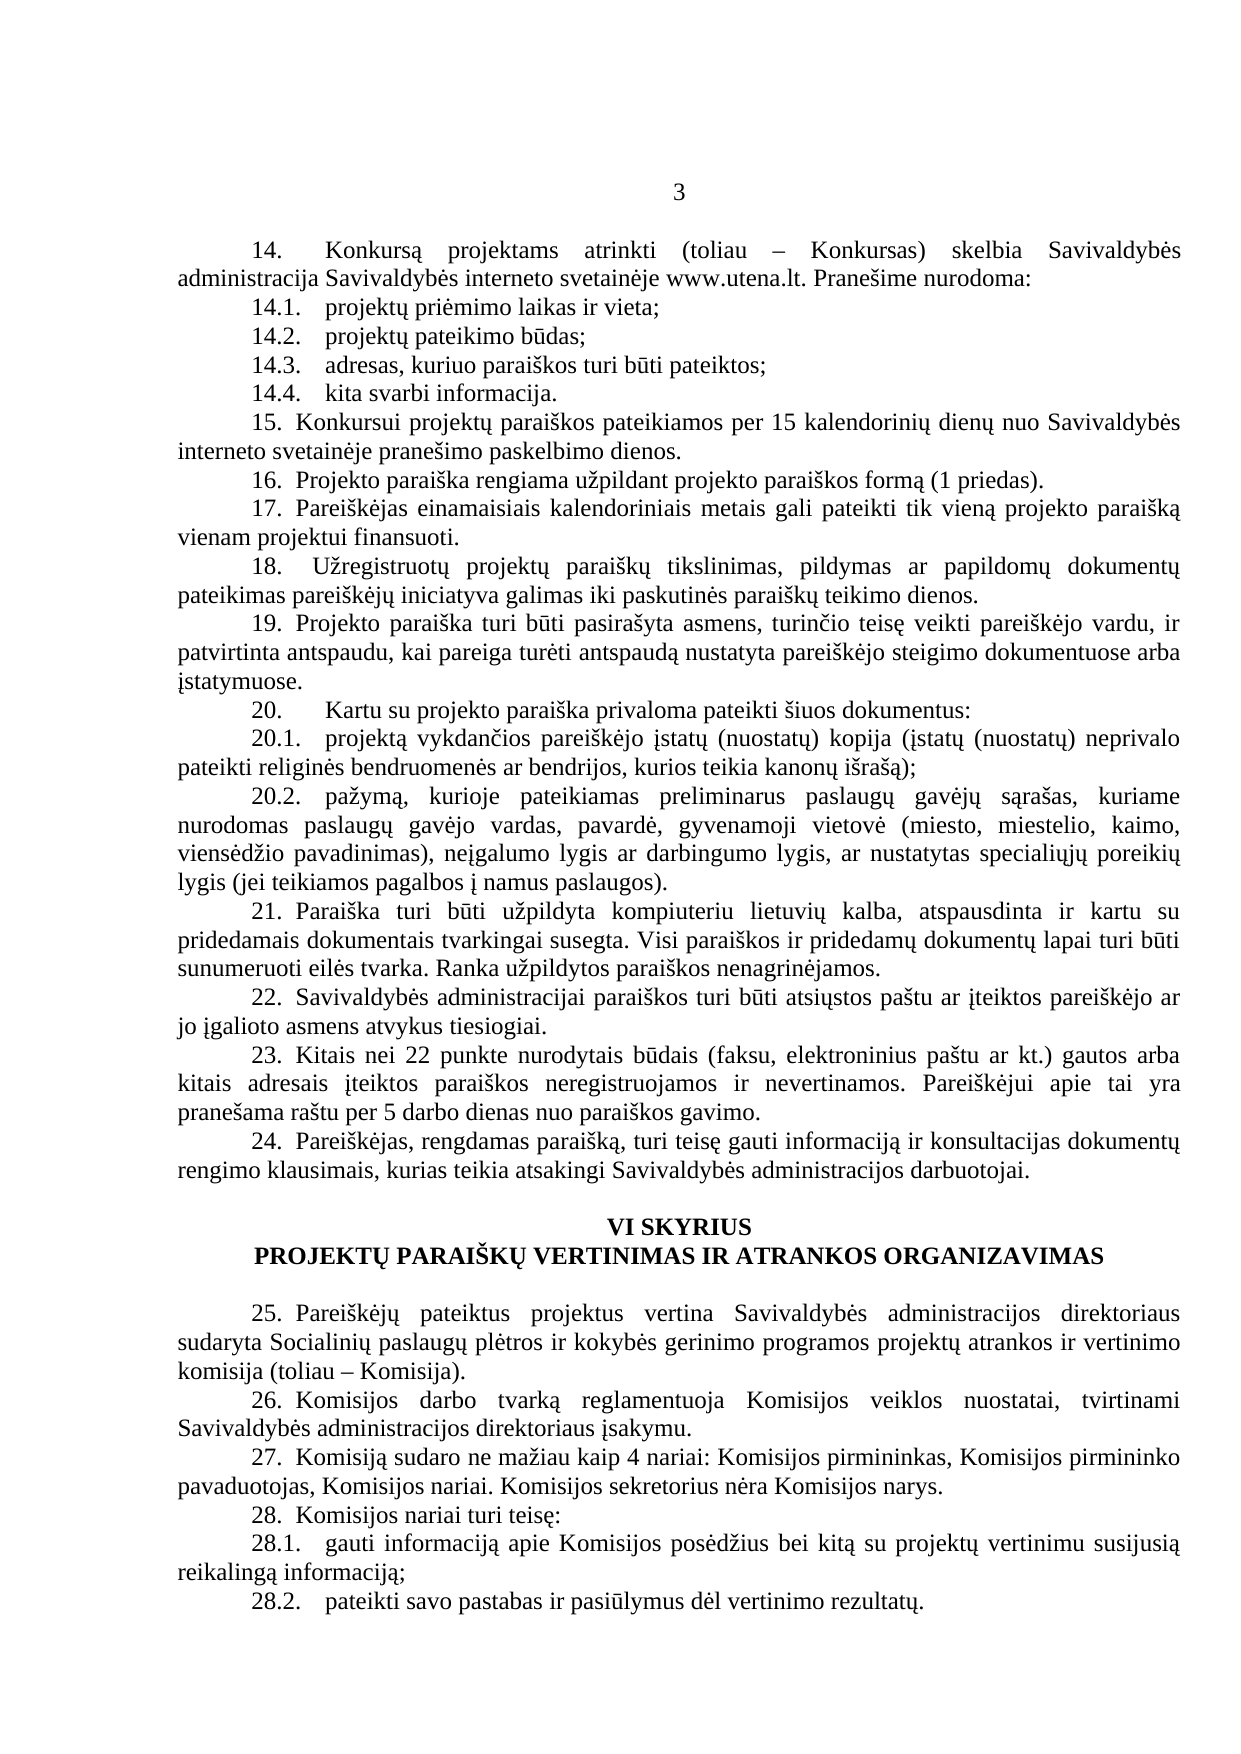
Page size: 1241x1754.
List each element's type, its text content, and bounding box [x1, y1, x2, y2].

text 14.1. projektų priėmimo laikas ir vieta; [177, 292, 1181, 321]
text 16. Projekto paraiška rengiama užpildant projekto paraiškos formą (1 priedas). [177, 465, 1181, 493]
text 15. Konkursui projektų paraiškos pateikiamos per 15 kalendorinių dienų nuo Savivaldybės interneto svetainėje pranešimo paskelbimo dienos. [177, 407, 1181, 465]
text 28.2. pateikti savo pastabas ir pasiūlymus dėl vertinimo rezultatų. [177, 1586, 1181, 1615]
text 19. Projekto paraiška turi būti pasirašyta asmens, turinčio teisę veikti pareiškėjo vardu, ir patvirtinta antspaudu, kai pareiga turėti antspaudą nustatyta pareiškėjo steigimo dokumentuose arba įstatymuose. [177, 608, 1181, 695]
text 14.2. projektų pateikimo būdas; [177, 321, 1181, 350]
text 28.1. gauti informaciją apie Komisijos posėdžius bei kitą su projektų vertinimu susijusią reikalingą informaciją; [177, 1528, 1181, 1586]
text 18. Užregistruotų projektų paraiškų tikslinimas, pildymas ar papildomų dokumentų pateikimas pareiškėjų iniciatyva galimas iki paskutinės paraiškų teikimo dienos. [177, 551, 1181, 608]
text VI SKYRIUS [177, 1212, 1181, 1241]
text 14.4. kita svarbi informacija. [177, 378, 1181, 407]
text 22. Savivaldybės administracijai paraiškos turi būti atsiųstos paštu ar įteiktos pareiškėjo ar jo įgalioto asmens atvykus tiesiogiai. [177, 982, 1181, 1040]
text 20. Kartu su projekto paraiška privaloma pateikti šiuos dokumentus: [177, 695, 1181, 723]
text 14. Konkursą projektams atrinkti (toliau – Konkursas) skelbia Savivaldybės administracija Savivaldybės interneto svetainėje www.utena.lt. Pranešime nurodoma: [177, 235, 1181, 292]
text 28. Komisijos nariai turi teisę: [177, 1500, 1181, 1528]
text 27. Komisiją sudaro ne mažiau kaip 4 nariai: Komisijos pirmininkas, Komisijos pirmininko pavaduotojas, Komisijos nariai. Komisijos sekretorius nėra Komisijos narys. [177, 1442, 1181, 1500]
text 25. Pareiškėjų pateiktus projektus vertina Savivaldybės administracijos direktoriaus sudaryta Socialinių paslaugų plėtros ir kokybės gerinimo programos projektų atrankos ir vertinimo komisija (toliau – Komisija). [177, 1298, 1181, 1385]
text 14.3. adresas, kuriuo paraiškos turi būti pateiktos; [177, 350, 1181, 378]
text 20.2. pažymą, kurioje pateikiamas preliminarus paslaugų gavėjų sąrašas, kuriame nurodomas paslaugų gavėjo vardas, pavardė, gyvenamoji vietovė (miesto, miestelio, kaimo, viensėdžio pavadinimas), neįgalumo lygis ar darbingumo lygis, ar nustatytas specialiųjų poreikių lygis (jei teikiamos pagalbos į namus paslaugos). [177, 781, 1181, 896]
text 21. Paraiška turi būti užpildyta kompiuteriu lietuvių kalba, atspausdinta ir kartu su pridedamais dokumentais tvarkingai susegta. Visi paraiškos ir pridedamų dokumentų lapai turi būti sunumeruoti eilės tvarka. Ranka užpildytos paraiškos nenagrinėjamos. [177, 896, 1181, 982]
text 23. Kitais nei 22 punkte nurodytais būdais (faksu, elektroninius paštu ar kt.) gautos arba kitais adresais įteiktos paraiškos neregistruojamos ir nevertinamos. Pareiškėjui apie tai yra pranešama raštu per 5 darbo dienas nuo paraiškos gavimo. [177, 1040, 1181, 1126]
text PROJEKTŲ PARAIŠKŲ VERTINIMAS IR ATRANKOS ORGANIZAVIMAS [177, 1241, 1181, 1270]
text 26. Komisijos darbo tvarką reglamentuoja Komisijos veiklos nuostatai, tvirtinami Savivaldybės administracijos direktoriaus įsakymu. [177, 1385, 1181, 1442]
text 24. Pareiškėjas, rengdamas paraišką, turi teisę gauti informaciją ir konsultacijas dokumentų rengimo klausimais, kurias teikia atsakingi Savivaldybės administracijos darbuotojai. [177, 1126, 1181, 1183]
text 20.1. projektą vykdančios pareiškėjo įstatų (nuostatų) kopija (įstatų (nuostatų) neprivalo pateikti religinės bendruomenės ar bendrijos, kurios teikia kanonų išrašą); [177, 723, 1181, 781]
text 17. Pareiškėjas einamaisiais kalendoriniais metais gali pateikti tik vieną projekto paraišką vienam projektui finansuoti. [177, 493, 1181, 551]
